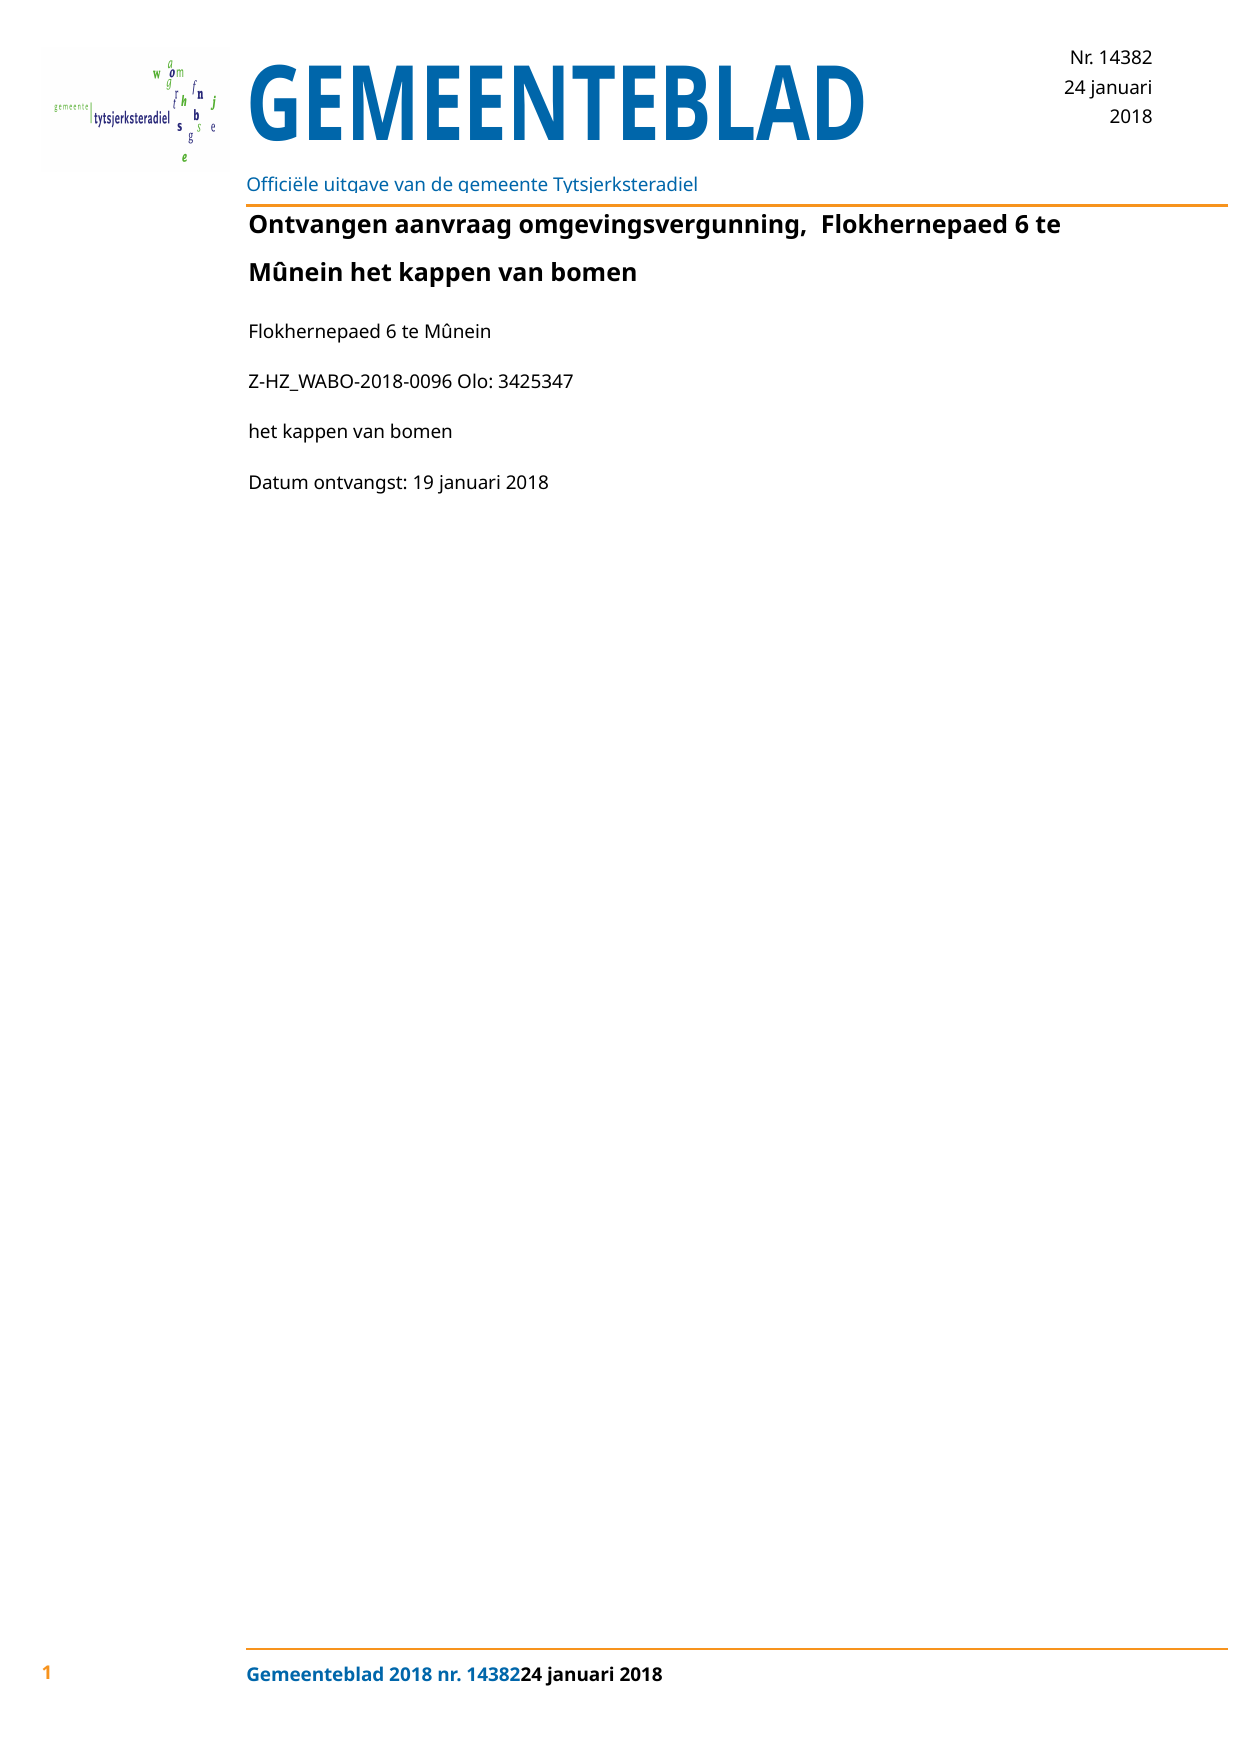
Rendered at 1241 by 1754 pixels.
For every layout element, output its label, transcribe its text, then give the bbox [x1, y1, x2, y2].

text het kappen van bomen [248, 419, 1152, 444]
text Flokhernepaed 6 te Mûnein [248, 318, 1152, 344]
text Ontvangen aanvraag omgevingsvergunning, Flokhernepaed 6 te Mûnein het kappen van bomen [248, 207, 1152, 288]
text Z-HZ_WABO-2018-0096 Olo: 3425347 [248, 368, 1152, 394]
text Datum ontvangst: 19 januari 2018 [248, 469, 1152, 495]
picture [41, 47, 231, 172]
